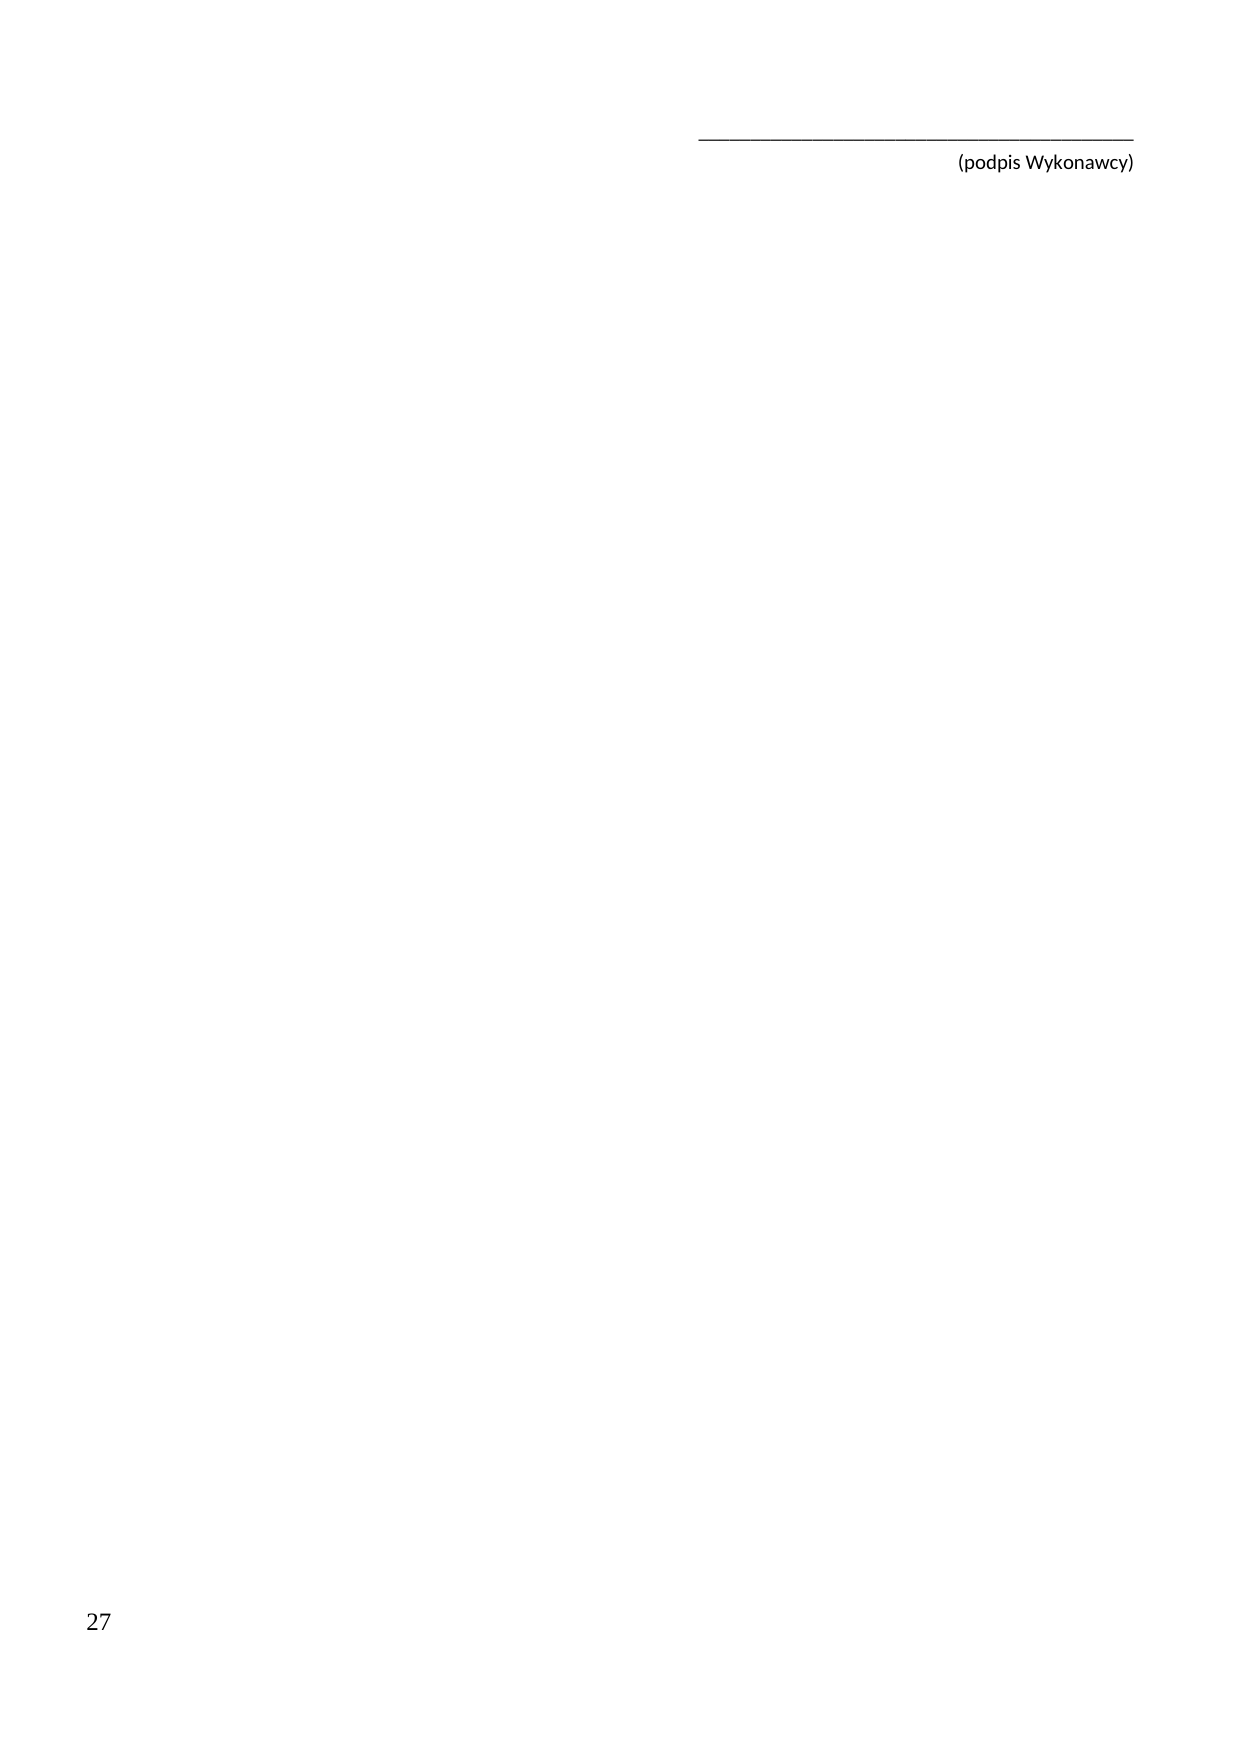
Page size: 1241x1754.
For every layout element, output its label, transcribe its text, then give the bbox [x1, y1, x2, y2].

text (podpis Wykonawcy) [86, 149, 1134, 175]
text __________________________________________ [86, 118, 1134, 143]
